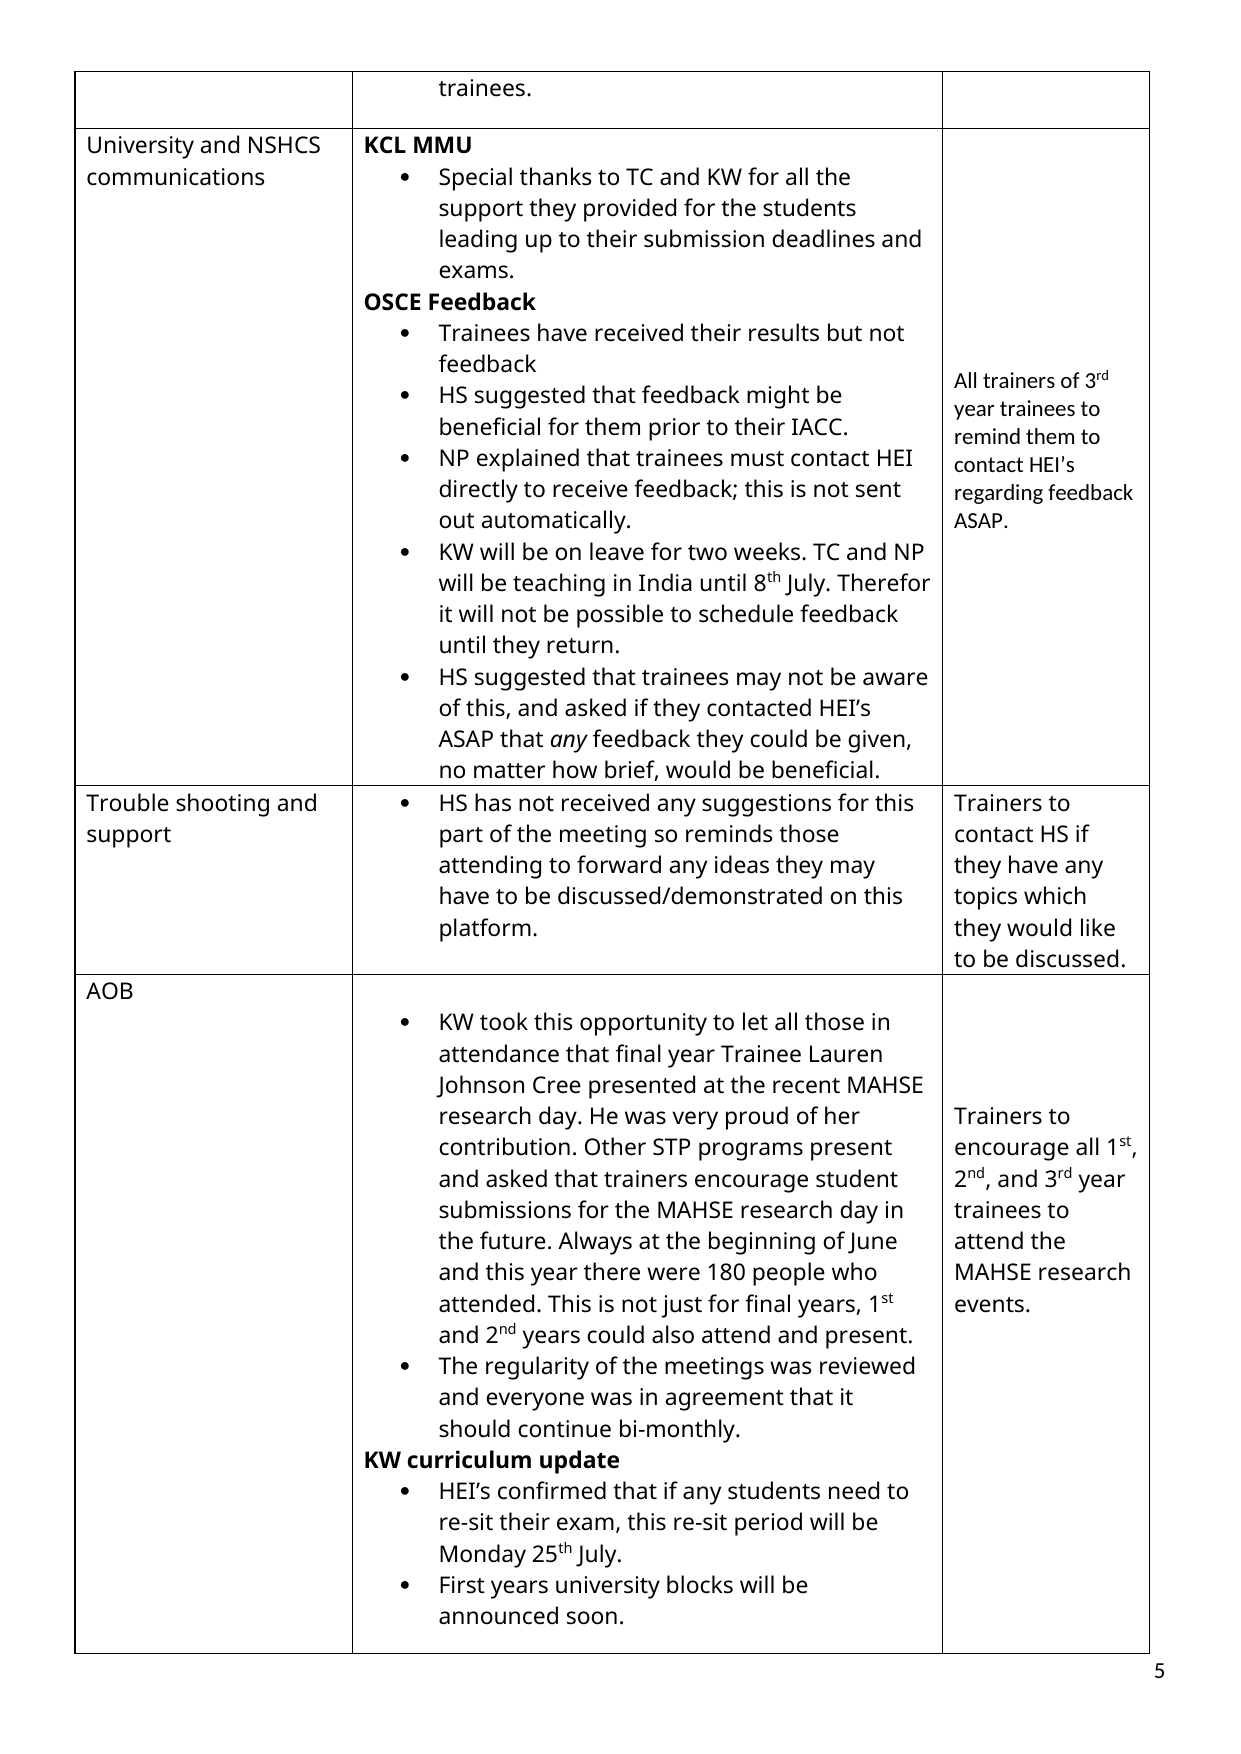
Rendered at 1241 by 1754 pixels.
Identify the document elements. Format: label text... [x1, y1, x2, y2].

table_cell KW took this opportunity to let all those in attendance that final year Trainee Lauren Johnson Cree presented at the recent MAHSE research day. He was very proud of her contribution. Other STP programs present and asked that trainers encourage student submissions for the MAHSE research day in the future. Always at the beginning of June and this year there were 180 people who attended. This is not just for final years, 1st and 2nd years could also attend and present. The regularity of the meetings was reviewed and everyone was in agreement that it should continue bi-monthly. KW curriculum update HEI’s confirmed that if any students need to re-sit their exam, this re-sit period will be Monday 25th July. First years university blocks will be announced soon. There is no longer a multiple choice exam in the first year for the core/generic module. The curriculum has been reviewed and this has now been change to a module on NHS QMS/service improvements and innovative new methods in the NHS which will have a 3 hour written exam paper similar to those on specialist modules. Academic support will still be provided along with Teams support and Unit Support. Trainees will need to complete the reflective portfolio, which only the Reconstructive Science specialism does due to the number of credits needed to fulfil the course. NP - giving presentations NP suggested that trainees/trainers would benefit from receiving guidance on how to give case presentations. HS suggested that an overview could also be given during a trainers meeting. Minutes from today’s meeting will be shared among lead trainers and on the IMPT website. The next meeting will be arranged for a date in August, and a link will be shared. [353, 975, 942, 1653]
table_cell [1150, 850, 1167, 974]
table_cell [1150, 818, 1167, 850]
table_cell KCL MMU Special thanks to TC and KW for all the support they provided for the students leading up to their submission deadlines and exams. OSCE Feedback Trainees have received their results but not feedback HS suggested that feedback might be beneficial for them prior to their IACC. NP explained that trainees must contact HEI directly to receive feedback; this is not sent out automatically. KW will be on leave for two weeks. TC and NP will be teaching in India until 8th July. Therefor it will not be possible to schedule feedback until they return. HS suggested that trainees may not be aware of this, and asked if they contacted HEI’s ASAP that any feedback they could be given, no matter how brief, would be beneficial. [353, 129, 942, 785]
table_cell [1167, 850, 1171, 974]
table_cell [1150, 128, 1167, 785]
table_cell [1167, 974, 1171, 1653]
table_cell [1167, 818, 1171, 850]
table_cell Trainers to encourage all 1st, 2nd, and 3rd year trainees to attend the MAHSE research events. [943, 975, 1149, 1653]
table_cell University and NSHCS communications [76, 129, 352, 785]
table_cell Trouble shooting and support [76, 786, 352, 974]
table_cell [1150, 71, 1167, 128]
table_cell NC to forward guidance to those participating 2022 intake interviews. HS to contact Carwyn Harries to get a list of accommodations used at MMU and KCL [943, 72, 1149, 128]
table_cell [1150, 785, 1167, 818]
table_cell [76, 72, 352, 128]
table_cell [1167, 785, 1171, 818]
table_cell HS has not received any suggestions for this part of the meeting so reminds those attending to forward any ideas they may have to be discussed/demonstrated on this platform. [353, 786, 942, 974]
table_cell [1167, 71, 1171, 128]
table_cell All trainers of 3rd year trainees to remind them to contact HEI’s regarding feedback ASAP. [943, 129, 1149, 785]
table_cell [1167, 128, 1171, 785]
table_cell [1150, 974, 1167, 1653]
table_cell AOB [76, 975, 352, 1653]
table_cell Trainers to contact HS if they have any topics which they would like to be discussed. [943, 786, 1149, 974]
